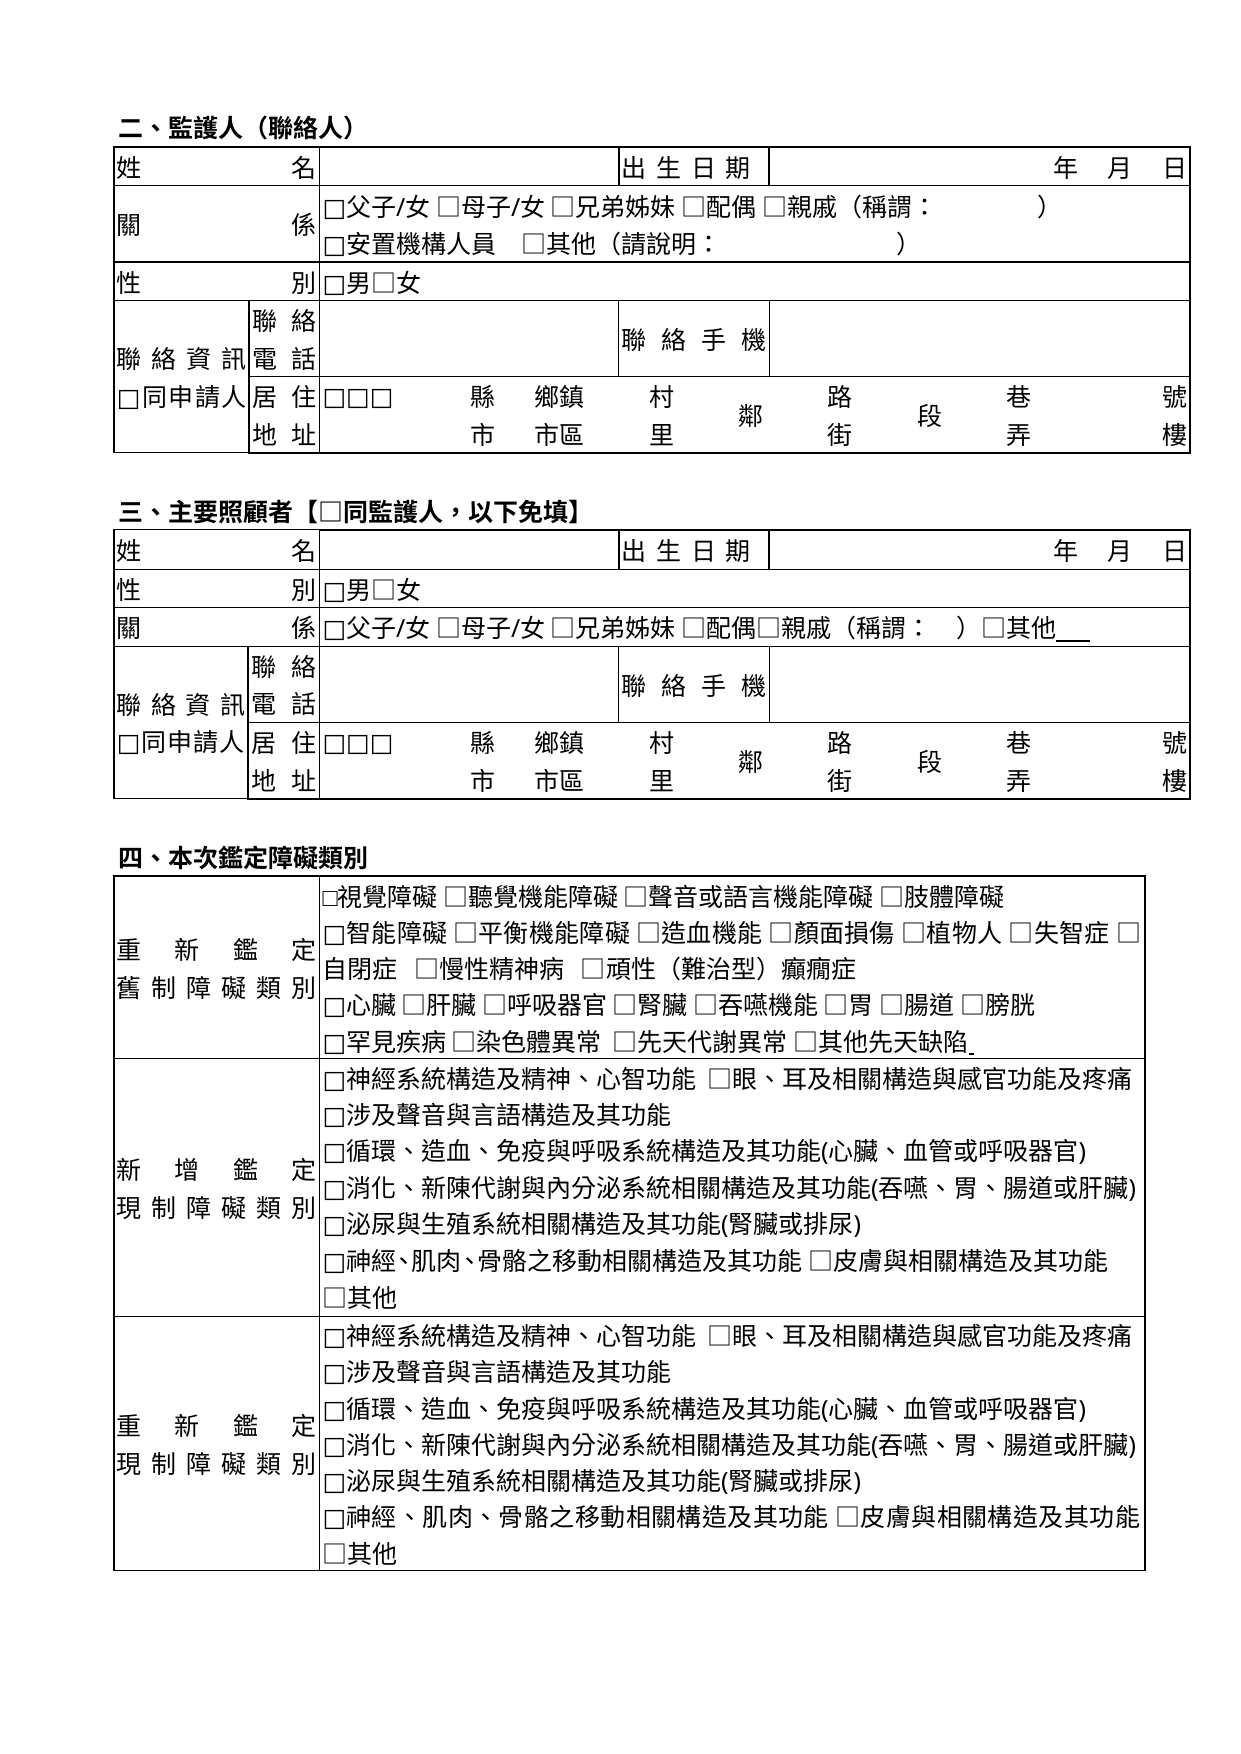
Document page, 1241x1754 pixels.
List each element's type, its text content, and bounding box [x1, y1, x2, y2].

table_header □視覺障礙 □聽覺機能障礙 □聲音或語言機能障礙 □肢體障礙 □智能障礙 □平衡機能障礙 □造血機能 □顏面損傷 □植物人 □失智症 □自閉症 □慢性精神病 □頑性（難治型）癲癇症 □心臟 □肝臟 □呼吸器官 □腎臟 □吞嚥機能 □胃 □腸道 □膀胱 □罕見疾病 □染色體異常 □先天代謝異常 □其他先天缺陷 [320, 877, 1144, 1058]
table_header 重新鑑定 舊制障礙類別 [115, 877, 319, 1058]
table_cell [770, 301, 1189, 376]
table_cell 關係 [115, 186, 319, 261]
table_header 出生日期 [620, 531, 768, 569]
table_cell 段 [855, 377, 945, 452]
text 三、主要照顧者【□同監護人，以下免填】 [118, 492, 1122, 529]
table_cell □父子/女 □母子/女 □兄弟姊妹 □配偶□親戚（稱謂： ）□其他 [320, 608, 1189, 646]
table_cell □神經系統構造及精神、心智功能 □眼、耳及相關構造與感官功能及疼痛 □涉及聲音與言語構造及其功能 □循環、造血、免疫與呼吸系統構造及其功能(心臟、血管或呼吸器官) □消化、新陳代謝與內分泌系統相關構造及其功能(吞嚥、胃、腸道或肝臟) □泌尿與生殖系統相關構造及其功能(腎臟或排尿) □神經、肌肉、骨骼之移動相關構造及其功能 □皮膚與相關構造及其功能 □其他 [320, 1317, 1144, 1570]
table_header [320, 531, 618, 569]
table_cell □男□女 [320, 263, 1189, 300]
table_cell 段 [855, 723, 945, 798]
table_header 年月日 [770, 531, 1189, 569]
table_cell □男□女 [320, 570, 1189, 607]
table_cell 聯絡資訊 □同申請人 [115, 301, 248, 452]
table_cell 性別 [115, 570, 319, 607]
table_cell [770, 647, 1189, 722]
table_cell 鄉鎮 市區 [498, 723, 587, 798]
table_cell [320, 647, 618, 722]
table_cell □父子/女 □母子/女 □兄弟姊妹 □配偶 □親戚（稱謂： ） □安置機構人員 □其他（請說明： ） [320, 186, 1189, 261]
table_cell 村 里 [587, 723, 677, 798]
text 四、本次鑑定障礙類別 [118, 837, 1122, 875]
text 二、監護人（聯絡人） [118, 108, 1122, 146]
table_cell 路 街 [766, 723, 855, 798]
table_cell 鄰 [677, 377, 766, 452]
table_cell 居住地址 [250, 377, 319, 452]
table_cell 村 里 [587, 377, 677, 452]
table_cell 關係 [115, 608, 319, 646]
table_cell 聯絡 電話 [249, 647, 319, 722]
table_cell 聯絡電話 [250, 301, 319, 376]
table_cell 縣 市 [409, 377, 498, 452]
table_cell 鄉鎮 市區 [498, 377, 587, 452]
table_cell □神經系統構造及精神、心智功能 □眼、耳及相關構造與感官功能及疼痛 □涉及聲音與言語構造及其功能 □循環、造血、免疫與呼吸系統構造及其功能(心臟、血管或呼吸器官) □消化、新陳代謝與內分泌系統相關構造及其功能(吞嚥、胃、腸道或肝臟) □泌尿與生殖系統相關構造及其功能(腎臟或排尿) □神經、肌肉、骨骼之移動相關構造及其功能 □皮膚與相關構造及其功能 □其他 [320, 1059, 1144, 1316]
table_header 年月日 [770, 148, 1189, 185]
table_cell 性別 [115, 263, 319, 300]
table_header [320, 148, 618, 185]
table_cell 聯絡手機 [619, 301, 769, 376]
table_cell 聯絡資訊 □同申請人 [115, 647, 247, 798]
table_cell 巷 弄 [945, 723, 1034, 798]
table_cell 路 街 [766, 377, 855, 452]
table_cell 重新鑑定 現制障礙類別 [115, 1317, 319, 1570]
table_cell 號 樓 [1034, 723, 1189, 798]
table_header 姓名 [115, 148, 319, 185]
table_cell □□□ [320, 377, 408, 452]
table_cell 號 樓 [1034, 377, 1189, 452]
table_cell 聯絡手機 [619, 647, 769, 722]
table_cell 縣 市 [409, 723, 498, 798]
table_header 出生日期 [620, 148, 768, 185]
table_cell [320, 301, 618, 376]
table_cell 新增鑑定 現制障礙類別 [115, 1059, 319, 1316]
table_cell 鄰 [677, 723, 766, 798]
table_cell 巷 弄 [945, 377, 1034, 452]
table_cell 居住地址 [249, 723, 319, 798]
table_cell □□□ [320, 723, 408, 798]
table_header 姓名 [115, 530, 319, 569]
